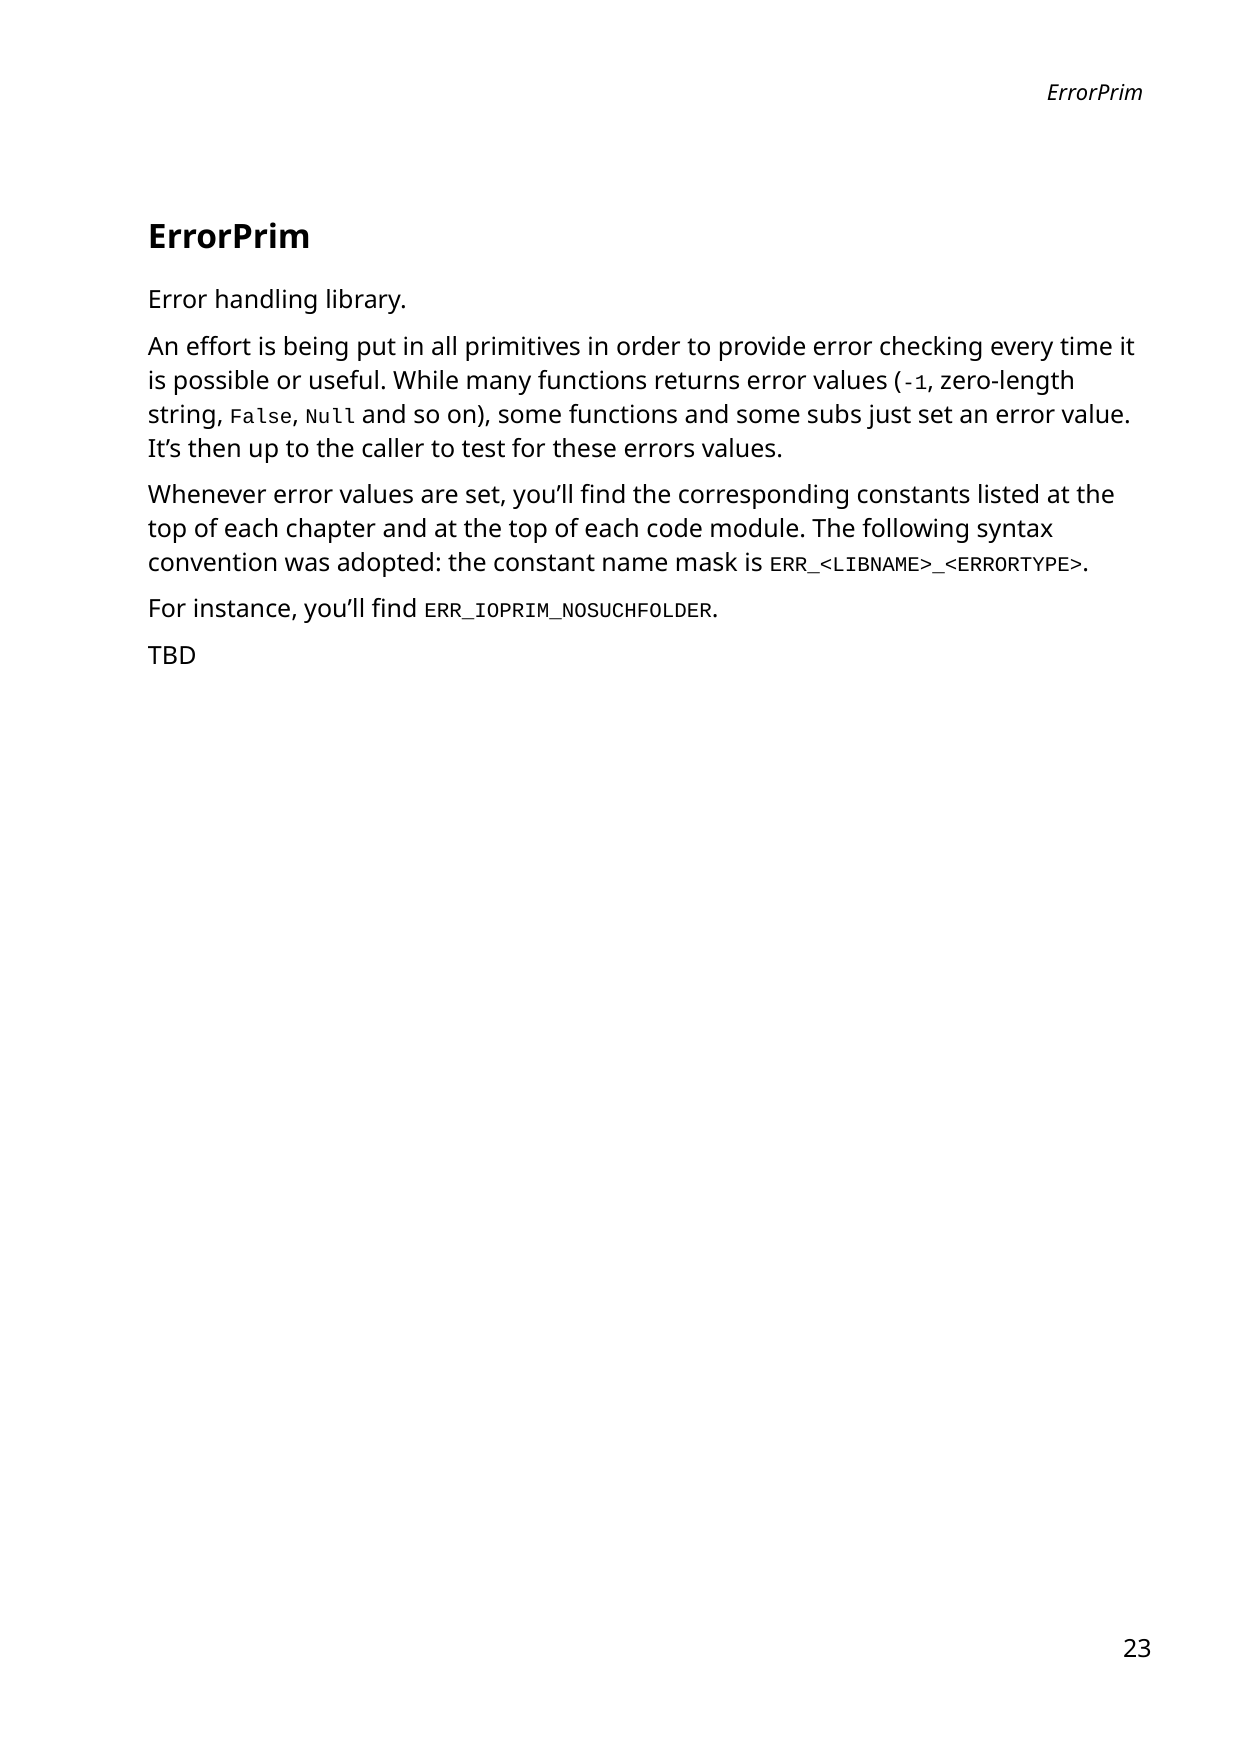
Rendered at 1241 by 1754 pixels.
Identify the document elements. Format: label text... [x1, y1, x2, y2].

text TBD [148, 638, 1152, 672]
text Whenever error values are set, you’ll find the corresponding constants listed at the top of each chapter and at the top of each code module. The following syntax convention was adopted: the constant name mask is ERR_<LIBNAME>_<ERRORTYPE>. [148, 477, 1152, 579]
text For instance, you’ll find ERR_IOPRIM_NOSUCHFOLDER. [148, 591, 1152, 625]
text Error handling library. [148, 282, 1152, 316]
text An effort is being put in all primitives in order to provide error checking every time it is possible or useful. While many functions returns error values (-1, zero-length string, False, Null and so on), some functions and some subs just set an error value. It’s then up to the caller to test for these errors values. [148, 329, 1152, 464]
subtitle ErrorPrim [148, 213, 1152, 259]
